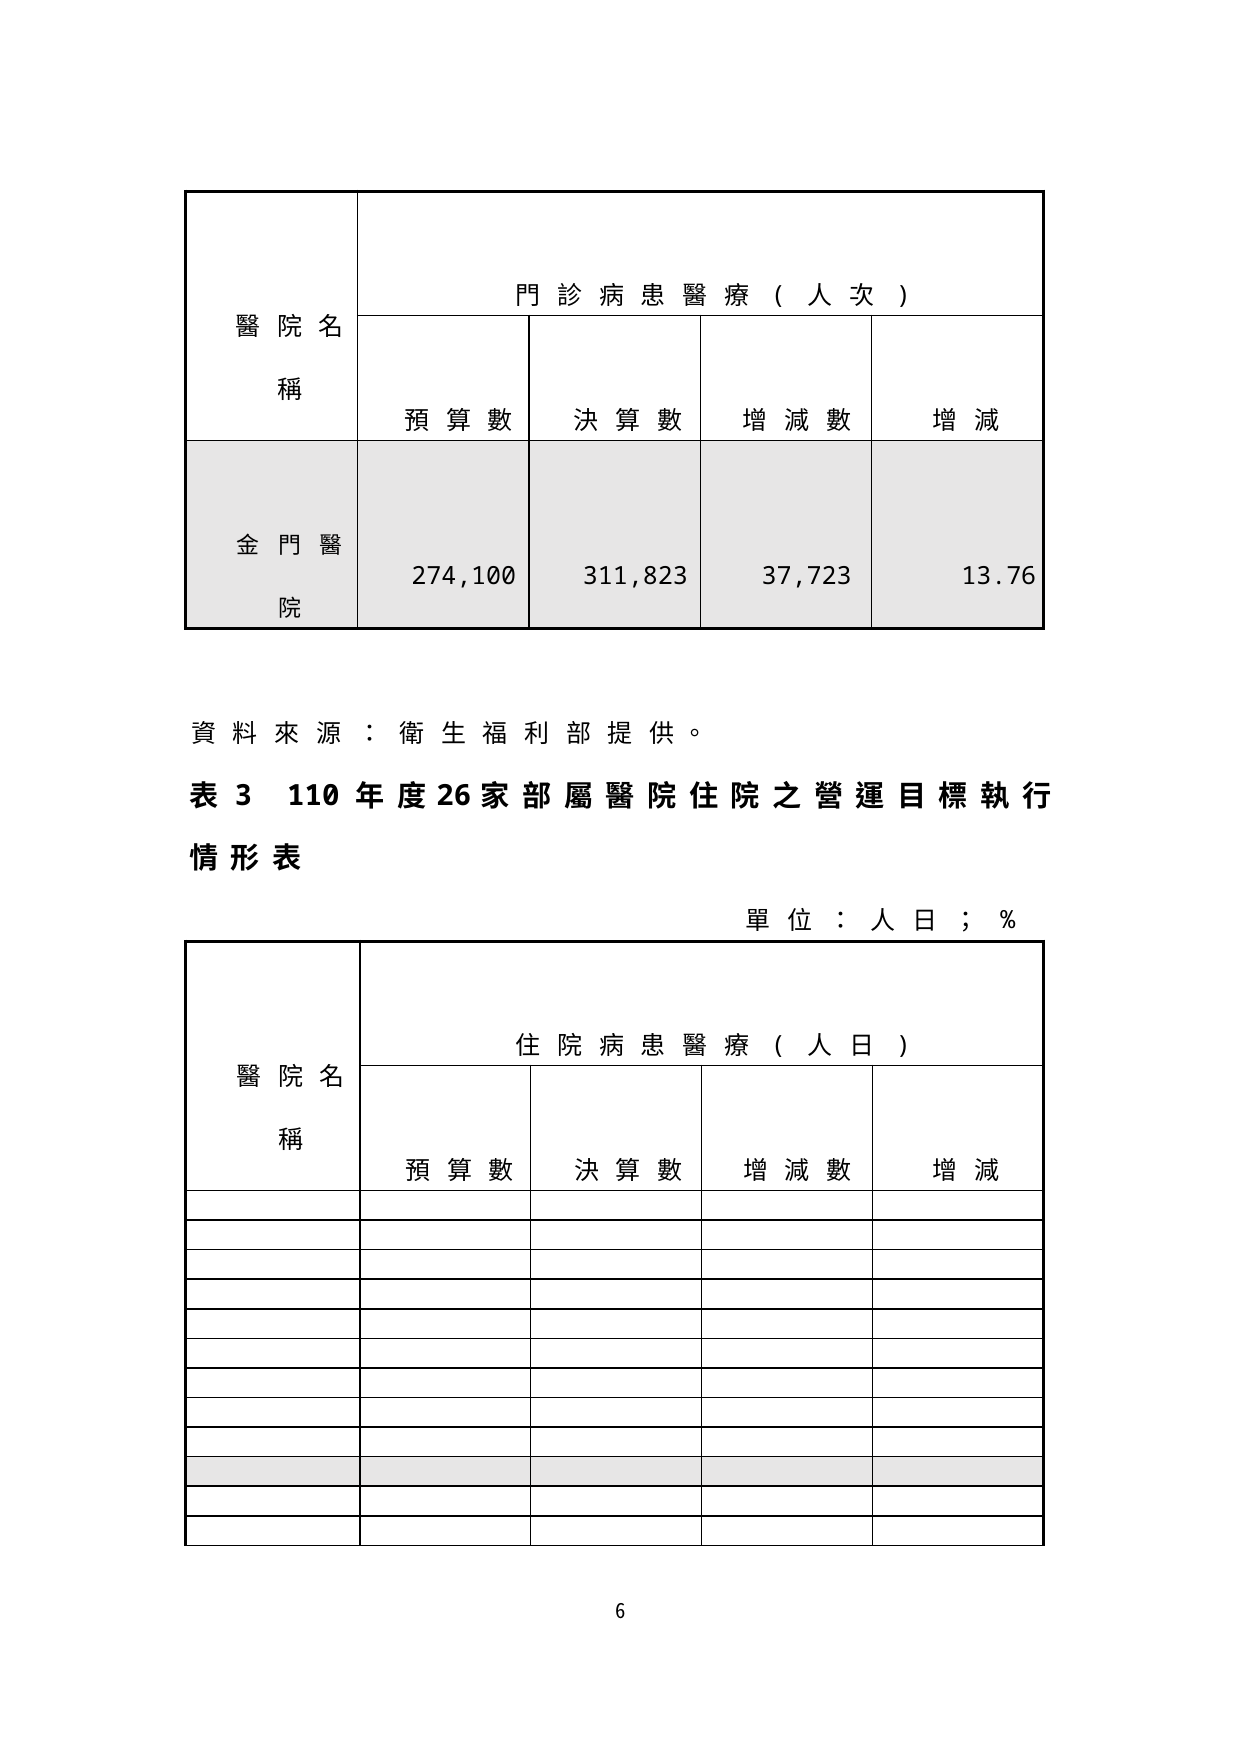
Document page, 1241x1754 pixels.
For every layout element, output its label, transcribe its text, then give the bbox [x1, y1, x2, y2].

table_cell -9.08 [873, 1339, 1042, 1367]
table_cell 81,749 [361, 1221, 530, 1249]
table_cell 金門醫院 [187, 441, 357, 627]
table_cell -33.98 [873, 1280, 1042, 1308]
table_cell 決算數 [530, 316, 700, 439]
table_cell 96,000 [361, 1310, 530, 1337]
table_cell -7,377 [702, 1369, 872, 1397]
table_cell 增減數 [702, 1066, 872, 1189]
table_header 門診病患醫療(人次) [358, 193, 1042, 314]
table_cell 南投醫院 [187, 1428, 359, 1456]
table_cell -4,227 [702, 1517, 872, 1544]
table_cell -5.39 [873, 1369, 1042, 1397]
table_cell 85,254 [531, 1310, 701, 1337]
table_cell 134,506 [361, 1250, 530, 1278]
table_cell -6.85 [873, 1398, 1042, 1426]
table_cell 169,598 [361, 1339, 530, 1367]
table_cell 342,767 [361, 1280, 530, 1308]
table_cell 預算數 [358, 316, 528, 439]
table_cell 97,010 [531, 1428, 701, 1456]
table_cell -10,978 [702, 1398, 872, 1426]
table_cell 增減 [872, 316, 1042, 439]
table_cell 154,191 [531, 1339, 701, 1367]
table_cell 基隆醫院 [187, 1221, 359, 1249]
table_cell -730 [702, 1487, 872, 1515]
table_cell 129,478 [531, 1369, 701, 1397]
table_cell 3,240,792 [361, 1191, 530, 1219]
table_header 住院病患醫療(人日) [361, 943, 1042, 1064]
table_cell -15,407 [702, 1339, 872, 1367]
table_cell -1.38 [873, 1487, 1042, 1515]
table_cell 136,855 [361, 1369, 530, 1397]
table_cell -10,746 [702, 1310, 872, 1337]
table_cell 增減 [873, 1066, 1042, 1189]
text 表3 110年度26家部屬醫院住院之營運目標執行情形表 [183, 752, 1058, 877]
table_cell 朴子醫院 [187, 1487, 359, 1515]
table_cell 6.71 [873, 1457, 1042, 1485]
table_cell -6.93 [873, 1517, 1042, 1544]
table_cell 36,750 [361, 1457, 530, 1485]
table_header 醫院名稱 [187, 193, 357, 439]
table_cell -6,990 [702, 1428, 872, 1456]
table_cell 新營醫院 [187, 1517, 359, 1544]
table_cell 39,215 [531, 1457, 701, 1485]
table_cell 149,233 [531, 1398, 701, 1426]
table_cell 226,308 [531, 1280, 701, 1308]
table_cell 132,813 [531, 1250, 701, 1278]
table_cell 2,465 [702, 1457, 872, 1485]
table_cell 桃園醫院 [187, 1280, 359, 1308]
table_cell 160,211 [361, 1398, 530, 1426]
table_cell 74,200 [531, 1221, 701, 1249]
table_cell 彰化醫院 [187, 1398, 359, 1426]
table_cell -7,549 [702, 1221, 872, 1249]
table_cell -116,459 [702, 1280, 872, 1308]
table_cell 53,000 [361, 1487, 530, 1515]
table_cell 決算數 [531, 1066, 701, 1189]
table_cell -9.23 [873, 1221, 1042, 1249]
table_cell -286,846 [702, 1191, 872, 1219]
table_cell -11.19 [873, 1310, 1042, 1337]
table_cell 2,953,946 [531, 1191, 701, 1219]
table_cell 61,000 [361, 1517, 530, 1544]
table_cell 預算數 [361, 1066, 530, 1189]
table_cell 嘉義醫院 [187, 1457, 359, 1485]
table_cell 311,823 [530, 441, 700, 627]
text 資料來源：衛生福利部提供。 [183, 689, 1058, 752]
table_cell 56,773 [531, 1517, 701, 1544]
table_cell 104,000 [361, 1428, 530, 1456]
text 單位：人日；% [183, 877, 1028, 939]
table_cell 苗栗醫院 [187, 1310, 359, 1337]
table_header 醫院名稱 [187, 943, 359, 1189]
table_cell -8.85 [873, 1191, 1042, 1219]
table_cell 274,100 [358, 441, 528, 627]
table_cell -6.72 [873, 1428, 1042, 1456]
table_cell 52,270 [531, 1487, 701, 1515]
table_cell 13.76 [872, 441, 1042, 627]
table_cell 臺北醫院 [187, 1250, 359, 1278]
table_cell 臺中醫院 [187, 1369, 359, 1397]
table_cell 37,723 [701, 441, 871, 627]
table_cell 豐原醫院 [187, 1339, 359, 1367]
table_cell 增減數 [701, 316, 871, 439]
table_cell 總計 [187, 1191, 359, 1219]
table_cell -1,693 [702, 1250, 872, 1278]
table_cell -1.26 [873, 1250, 1042, 1278]
